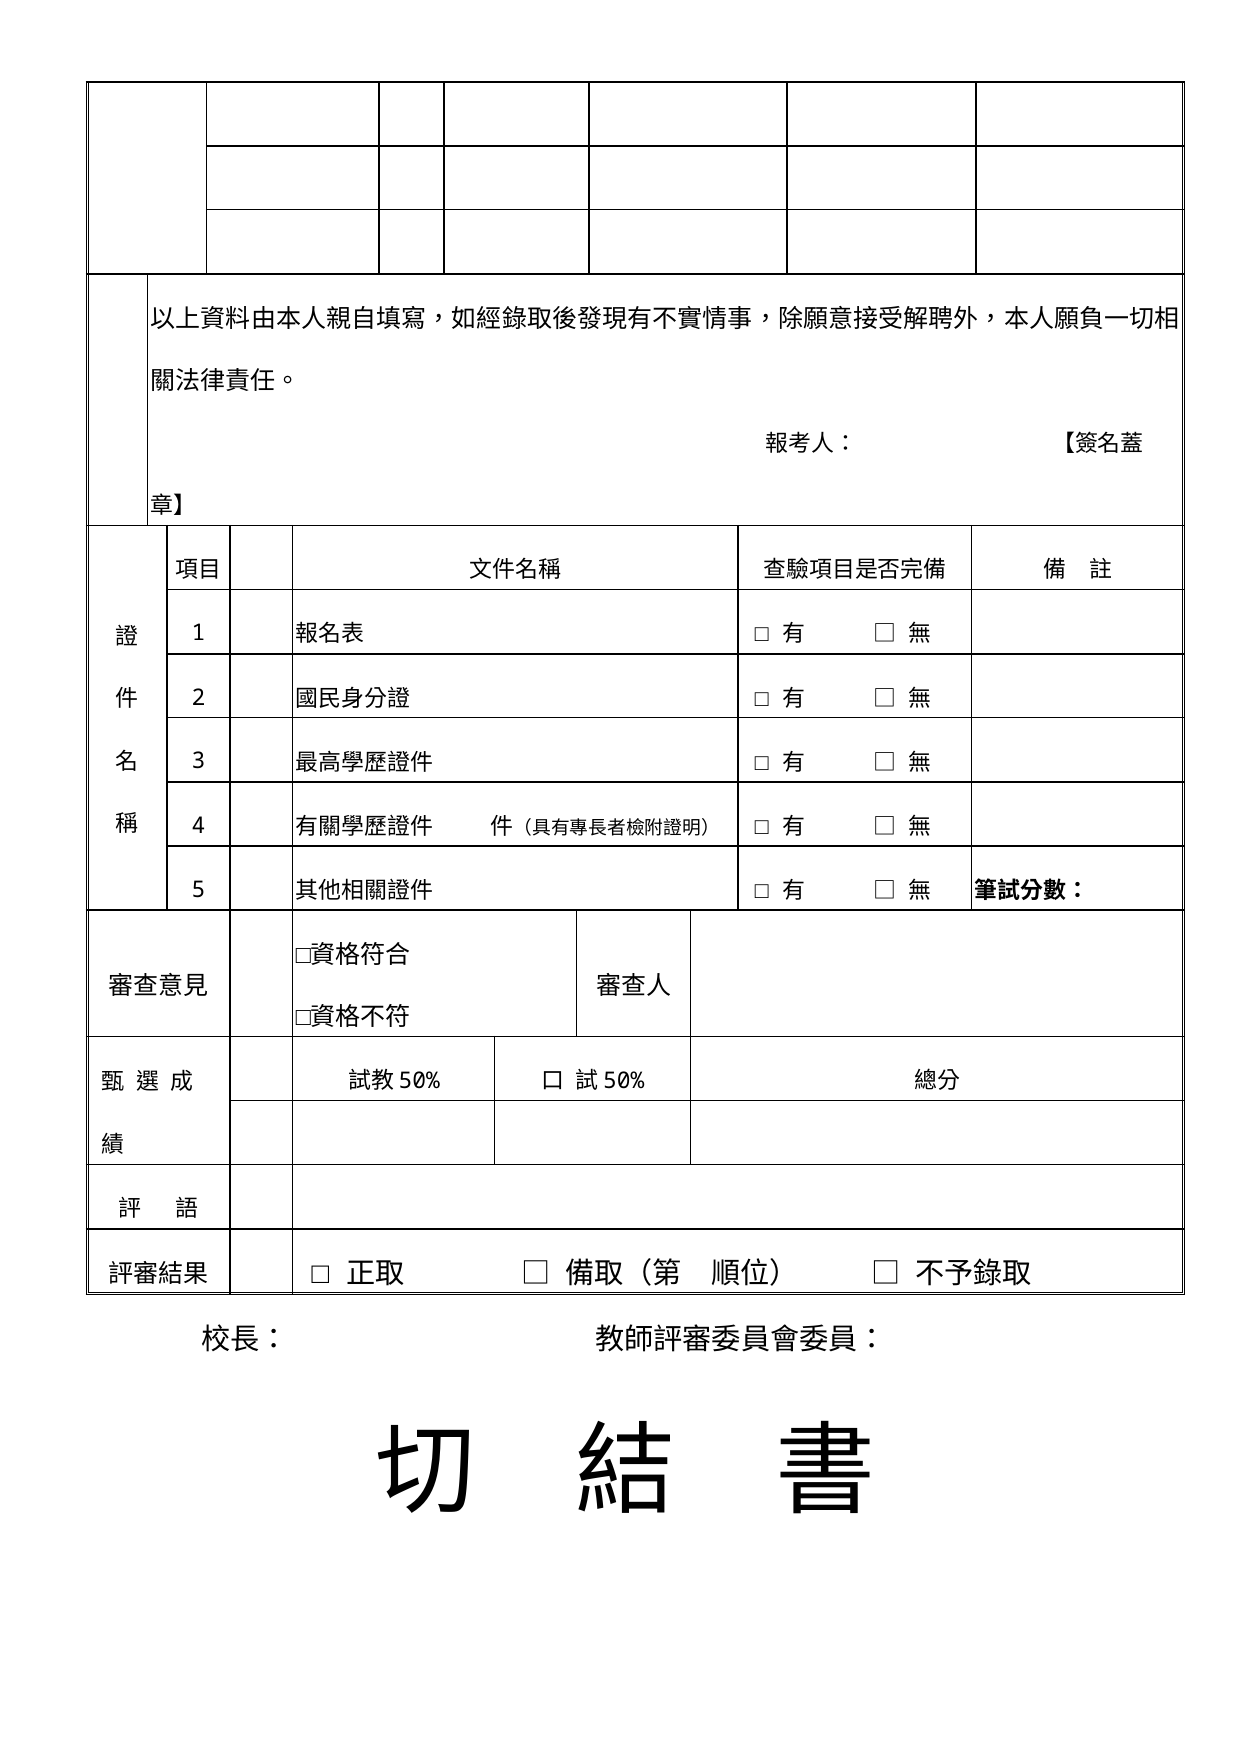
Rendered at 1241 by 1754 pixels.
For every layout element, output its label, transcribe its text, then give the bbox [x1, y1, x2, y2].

table_cell 評 語 [89, 1165, 229, 1228]
table_cell [231, 655, 292, 717]
table_cell [231, 847, 292, 909]
table_cell □ 有 □ 無 [739, 783, 971, 845]
table_cell 以上資料由本人親自填寫，如經錄取後發現有不實情事，除願意接受解聘外，本人願負一切相關法律責任。 報考人： 【簽名蓋章】 [148, 275, 1182, 525]
table_cell □ 有 □ 無 [739, 718, 971, 781]
table_cell □資格符合 □資格不符 [293, 911, 576, 1036]
table_cell [293, 1165, 1182, 1228]
table_cell [788, 210, 975, 273]
table_cell 4 [168, 783, 229, 845]
table_cell [207, 83, 378, 145]
table_cell □ 有 □ 無 [739, 655, 971, 717]
table_cell 試教50% [293, 1037, 494, 1100]
table_cell [231, 1230, 292, 1292]
table_cell 有關學歷證件 件（具有專長者檢附證明） [293, 783, 737, 845]
table_cell [231, 911, 292, 1036]
table_cell 審查意見 [89, 911, 229, 1036]
table_cell 國民身分證 [293, 655, 737, 717]
table_cell [89, 275, 147, 525]
table_cell [691, 1101, 1182, 1164]
table_cell [380, 83, 443, 145]
table_cell □ 有 □ 無 [739, 590, 971, 653]
table_cell 最高學歷證件 [293, 718, 737, 781]
table_cell [231, 718, 292, 781]
table_cell 審查人 [577, 911, 690, 1036]
table_cell 口 試50% [495, 1037, 690, 1100]
table_cell [972, 718, 1182, 781]
table_cell □ 有 □ 無 [739, 847, 971, 909]
table_cell 備 註 [972, 526, 1182, 589]
table_cell 文件名稱 [293, 526, 737, 589]
table_cell [590, 147, 786, 209]
table_cell 查驗項目是否完備 [739, 526, 971, 589]
table_cell [380, 210, 443, 273]
text 切 結 書 [187, 1358, 1063, 1545]
table_cell [445, 83, 588, 145]
table_cell □ 正取 □ 備取（第 順位） □ 不予錄取 [293, 1230, 1182, 1292]
table_cell 筆試分數： [972, 847, 1182, 909]
table_cell [231, 590, 292, 653]
table_cell 報名表 [293, 590, 737, 653]
table_cell [788, 147, 975, 209]
table_cell [977, 210, 1182, 273]
table_cell [590, 210, 786, 273]
table_cell [972, 783, 1182, 845]
table_cell [977, 83, 1182, 145]
table_cell [231, 1037, 292, 1100]
table_cell [788, 83, 975, 145]
table_cell 甄 選 成 績 [89, 1037, 229, 1164]
table_cell [445, 147, 588, 209]
table_cell 評審結果 [89, 1230, 229, 1292]
table_cell [691, 911, 1182, 1036]
table_cell 1 [168, 590, 229, 653]
table_cell [495, 1101, 690, 1164]
table_cell [977, 147, 1182, 209]
table_cell 3 [168, 718, 229, 781]
table_cell 總分 [691, 1037, 1182, 1100]
table_cell 項目 [168, 526, 229, 589]
table_cell [972, 590, 1182, 653]
table_cell [445, 210, 588, 273]
table_cell [231, 1101, 292, 1164]
table_cell [231, 1165, 292, 1228]
table_cell [293, 1101, 494, 1164]
table_cell 其他相關證件 [293, 847, 737, 909]
table_cell [231, 526, 292, 589]
table_cell [380, 147, 443, 209]
table_cell 5 [168, 847, 229, 909]
text 校長： 教師評審委員會委員： [187, 1295, 1063, 1358]
table_cell [207, 147, 378, 209]
table_cell [89, 83, 206, 273]
table_cell [207, 210, 378, 273]
table_cell [972, 655, 1182, 717]
table_cell [590, 83, 786, 145]
table_cell 2 [168, 655, 229, 717]
table_cell 證 件 名 稱 [89, 526, 166, 909]
table_cell [231, 783, 292, 845]
